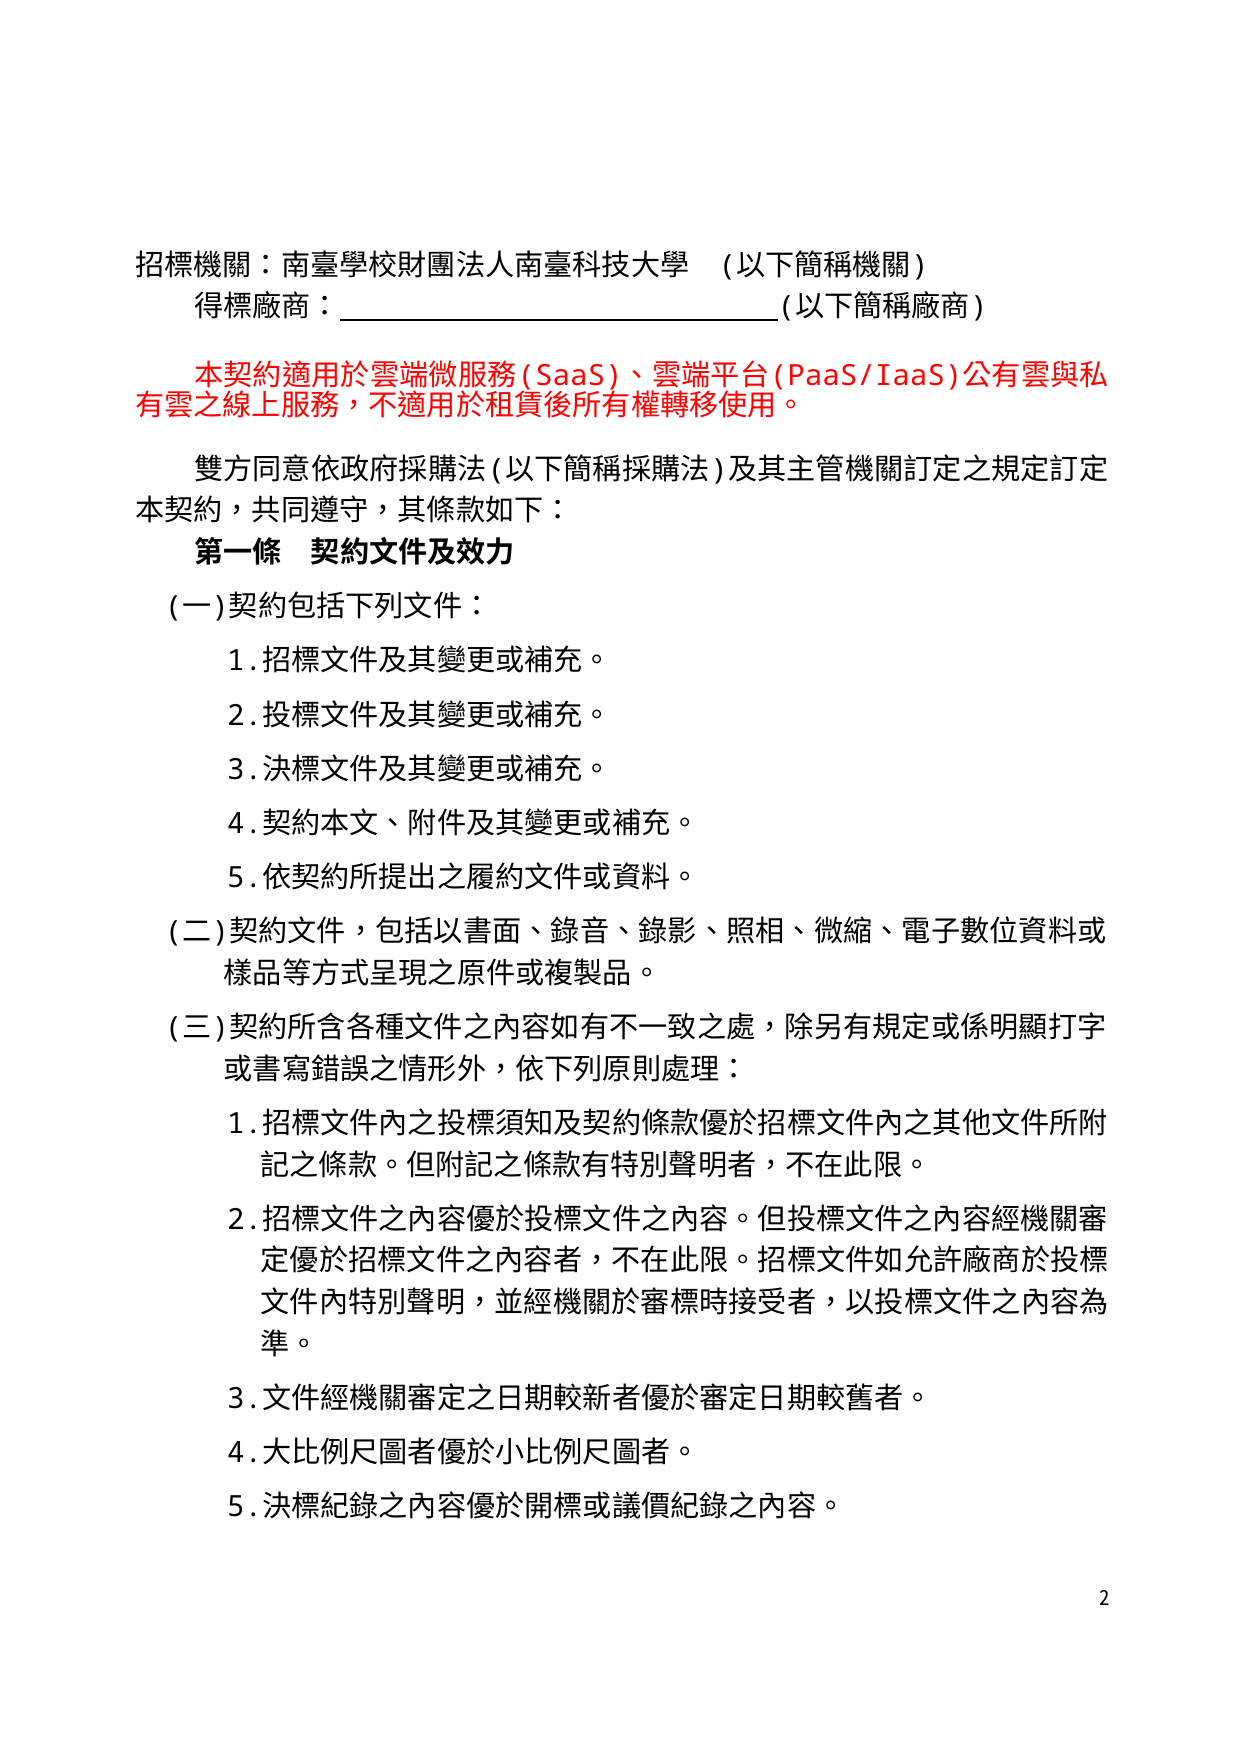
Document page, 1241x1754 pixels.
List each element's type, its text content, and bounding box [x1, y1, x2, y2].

text 5.依契約所提出之履約文件或資料。 [227, 854, 1109, 896]
text 3.決標文件及其變更或補充。 [227, 746, 1109, 787]
text 4.大比例尺圖者優於小比例尺圖者。 [227, 1429, 1109, 1471]
text 4.契約本文、附件及其變更或補充。 [227, 800, 1109, 842]
text (一)契約包括下列文件： [164, 583, 1109, 625]
text 2.投標文件及其變更或補充。 [227, 692, 1109, 733]
text 5.決標紀錄之內容優於開標或議價紀錄之內容。 [227, 1483, 1109, 1525]
text 2.招標文件之內容優於投標文件之內容。但投標文件之內容經機關審定優於招標文件之內容者，不在此限。招標文件如允許廠商於投標文件內特別聲明，並經機關於審標時接受者，以投標文件之內容為準。 [227, 1196, 1109, 1362]
text 雙方同意依政府採購法(以下簡稱採購法)及其主管機關訂定之規定訂定本契約，共同遵守，其條款如下： [135, 446, 1109, 529]
text 得標廠商： (以下簡稱廠商) [135, 283, 1109, 325]
text 招標機關：南臺學校財團法人南臺科技大學 (以下簡稱機關) [135, 242, 1109, 283]
text 3.文件經機關審定之日期較新者優於審定日期較舊者。 [227, 1375, 1109, 1417]
text (三)契約所含各種文件之內容如有不一致之處，除另有規定或係明顯打字或書寫錯誤之情形外，依下列原則處理： [164, 1004, 1109, 1087]
text 本契約適用於雲端微服務(SaaS)、雲端平台(PaaS/IaaS)公有雲與私有雲之線上服務，不適用於租賃後所有權轉移使用。 [135, 362, 1109, 421]
text 第一條 契約文件及效力 [135, 529, 1109, 571]
text 1.招標文件及其變更或補充。 [227, 637, 1109, 679]
text 1.招標文件內之投標須知及契約條款優於招標文件內之其他文件所附記之條款。但附記之條款有特別聲明者，不在此限。 [227, 1100, 1109, 1183]
text (二)契約文件，包括以書面、錄音、錄影、照相、微縮、電子數位資料或樣品等方式呈現之原件或複製品。 [164, 908, 1109, 992]
